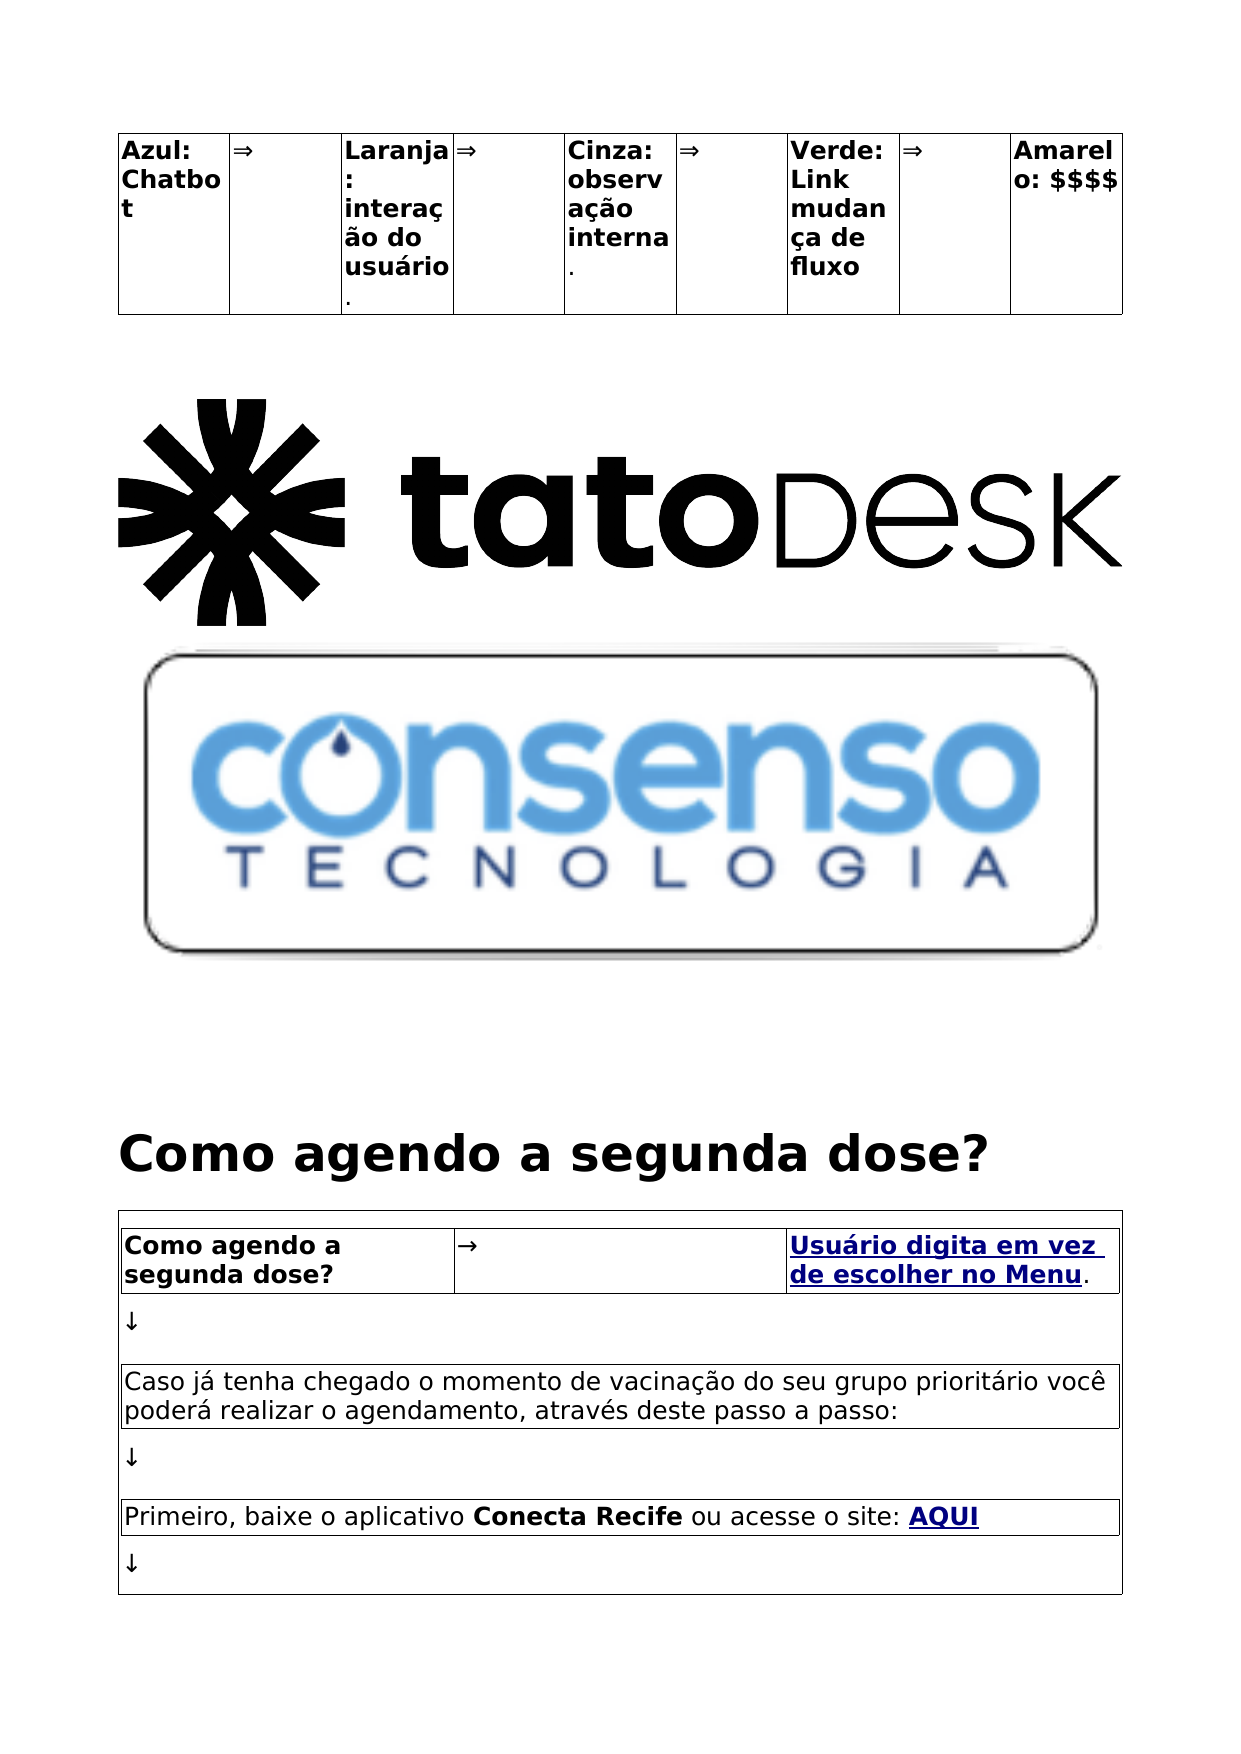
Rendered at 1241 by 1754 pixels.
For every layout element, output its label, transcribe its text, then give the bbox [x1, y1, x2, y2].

table_header Usuário digita em vez de escolher no Menu. [787, 1229, 1119, 1292]
table_header ⇒ [230, 134, 341, 314]
table_header Azul: Chatbot [119, 134, 229, 314]
table_header ⇒ [454, 134, 564, 314]
subtitle Como agendo a segunda dose? [118, 1125, 1122, 1183]
table_header Cinza: observação interna. [565, 134, 676, 314]
table_header ⇒ [900, 134, 1010, 314]
table_header → [455, 1229, 786, 1292]
table_header Caso já tenha chegado o momento de vacinação do seu grupo prioritário você poderá realizar o agendamento, através deste passo a passo: [122, 1365, 1119, 1428]
table_header Laranja: interação do usuário. [342, 134, 453, 314]
table_header Como agendo a segunda dose? [122, 1229, 454, 1292]
table_header ⇒ [677, 134, 787, 314]
table_header ↓ ↓ ↓ [119, 1211, 1122, 1594]
table_header Verde: Link mudança de fluxo [788, 134, 899, 314]
table_header Primeiro, baixe o aplicativo Conecta Recife ou acesse o site: AQUI [122, 1500, 1119, 1534]
table_header Amarelo: $$$$ [1011, 134, 1122, 314]
picture [118, 399, 1123, 626]
picture [118, 638, 1123, 988]
